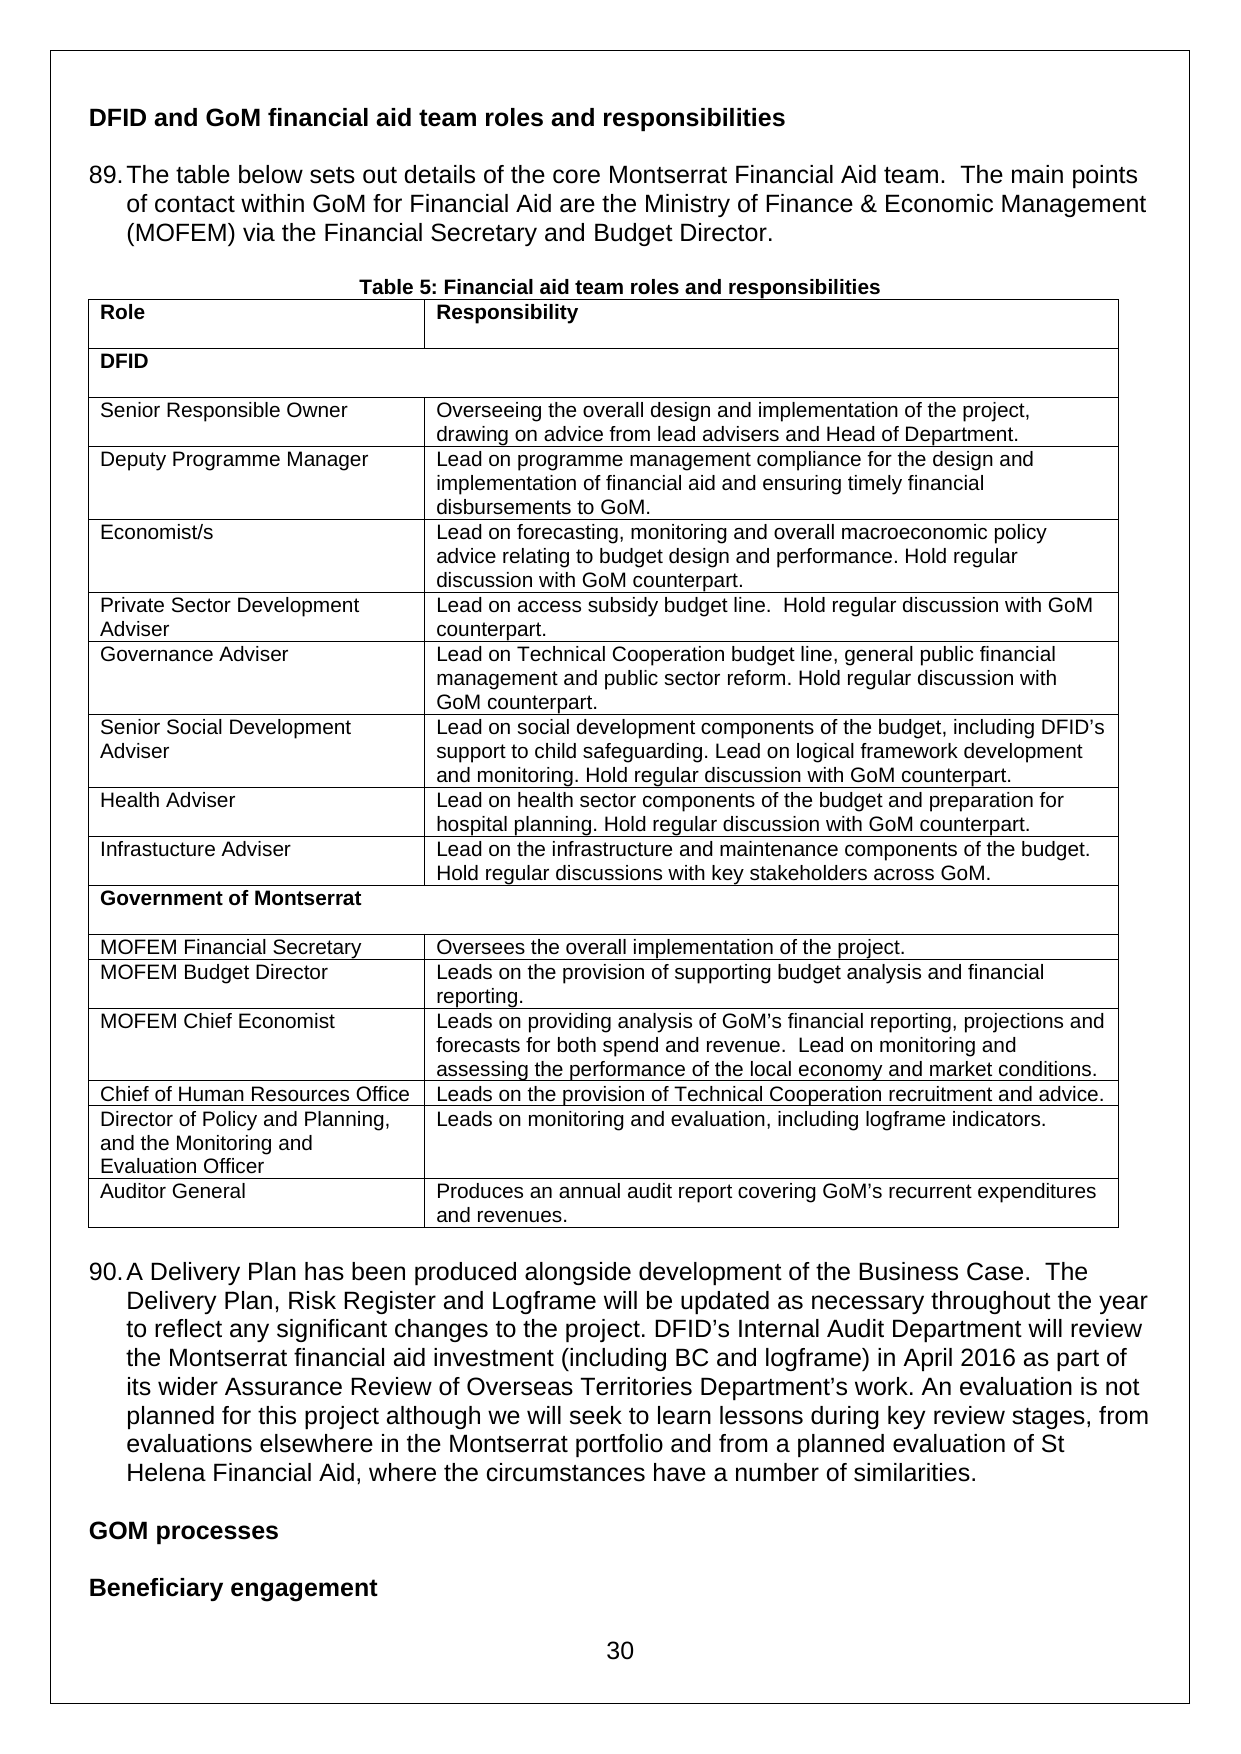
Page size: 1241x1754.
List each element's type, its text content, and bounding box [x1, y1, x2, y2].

list A Delivery Plan has been produced alongside development of the Business Case. The Delivery Plan, Risk Register and Logframe will be updated as necessary throughout the year to reflect any significant changes to the project. DFID’s Internal Audit Department will review the Montserrat financial aid investment (including BC and logframe) in April 2016 as part of its wider Assurance Review of Overseas Territories Department’s work. An evaluation is not planned for this project although we will seek to learn lessons during key review stages, from evaluations elsewhere in the Montserrat portfolio and from a planned evaluation of St Helena Financial Aid, where the circumstances have a number of similarities. [89, 1257, 1152, 1487]
table_cell MOFEM Financial Secretary [89, 935, 424, 958]
table_cell Lead on the infrastructure and maintenance components of the budget. Hold regular discussions with key stakeholders across GoM. [425, 837, 1118, 884]
text GOM processes [89, 1516, 1152, 1544]
table_cell Auditor General [89, 1179, 424, 1227]
table_cell Leads on providing analysis of GoM’s financial reporting, projections and forecasts for both spend and revenue. Lead on monitoring and assessing the performance of the local economy and market conditions. [425, 1009, 1118, 1080]
table_cell Senior Responsible Owner [89, 398, 424, 446]
table_cell Overseeing the overall design and implementation of the project, drawing on advice from lead advisers and Head of Department. [425, 398, 1118, 446]
table_cell Health Adviser [89, 788, 424, 836]
table_cell Lead on health sector components of the budget and preparation for hospital planning. Hold regular discussion with GoM counterpart. [425, 788, 1118, 836]
table_header Responsibility [425, 300, 1118, 348]
text DFID and GoM financial aid team roles and responsibilities [89, 103, 1152, 131]
table_cell Economist/s [89, 520, 424, 592]
table_cell Lead on programme management compliance for the design and implementation of financial aid and ensuring timely financial disbursements to GoM. [425, 447, 1118, 519]
table_cell Produces an annual audit report covering GoM’s recurrent expenditures and revenues. [425, 1179, 1118, 1227]
table_cell Director of Policy and Planning, and the Monitoring and Evaluation Officer [89, 1106, 424, 1178]
text Table 5: Financial aid team roles and responsibilities [89, 275, 1152, 299]
table_cell Chief of Human Resources Office [89, 1081, 424, 1105]
table_cell Private Sector Development Adviser [89, 593, 424, 641]
table_cell Lead on access subsidy budget line. Hold regular discussion with GoM counterpart. [425, 593, 1118, 641]
table_cell Government of Montserrat [89, 886, 1118, 933]
table_cell Leads on the provision of Technical Cooperation recruitment and advice. [425, 1081, 1118, 1105]
text Beneficiary engagement [89, 1573, 1152, 1602]
table_cell Lead on Technical Cooperation budget line, general public financial management and public sector reform. Hold regular discussion with GoM counterpart. [425, 642, 1118, 714]
table_cell Lead on social development components of the budget, including DFID’s support to child safeguarding. Lead on logical framework development and monitoring. Hold regular discussion with GoM counterpart. [425, 715, 1118, 787]
table_cell Deputy Programme Manager [89, 447, 424, 519]
table_cell Oversees the overall implementation of the project. [425, 935, 1118, 958]
table_cell Senior Social Development Adviser [89, 715, 424, 787]
table_cell Infrastucture Adviser [89, 837, 424, 884]
table_cell Leads on monitoring and evaluation, including logframe indicators. [425, 1106, 1118, 1178]
table_cell Lead on forecasting, monitoring and overall macroeconomic policy advice relating to budget design and performance. Hold regular discussion with GoM counterpart. [425, 520, 1118, 592]
table_cell MOFEM Budget Director [89, 960, 424, 1007]
table_cell Leads on the provision of supporting budget analysis and financial reporting. [425, 960, 1118, 1007]
table_cell DFID [89, 349, 1118, 397]
table_header Role [89, 300, 424, 348]
table_cell MOFEM Chief Economist [89, 1009, 424, 1080]
table_cell Governance Adviser [89, 642, 424, 714]
list The table below sets out details of the core Montserrat Financial Aid team. The main points of contact within GoM for Financial Aid are the Ministry of Finance & Economic Management (MOFEM) via the Financial Secretary and Budget Director. [89, 160, 1152, 246]
